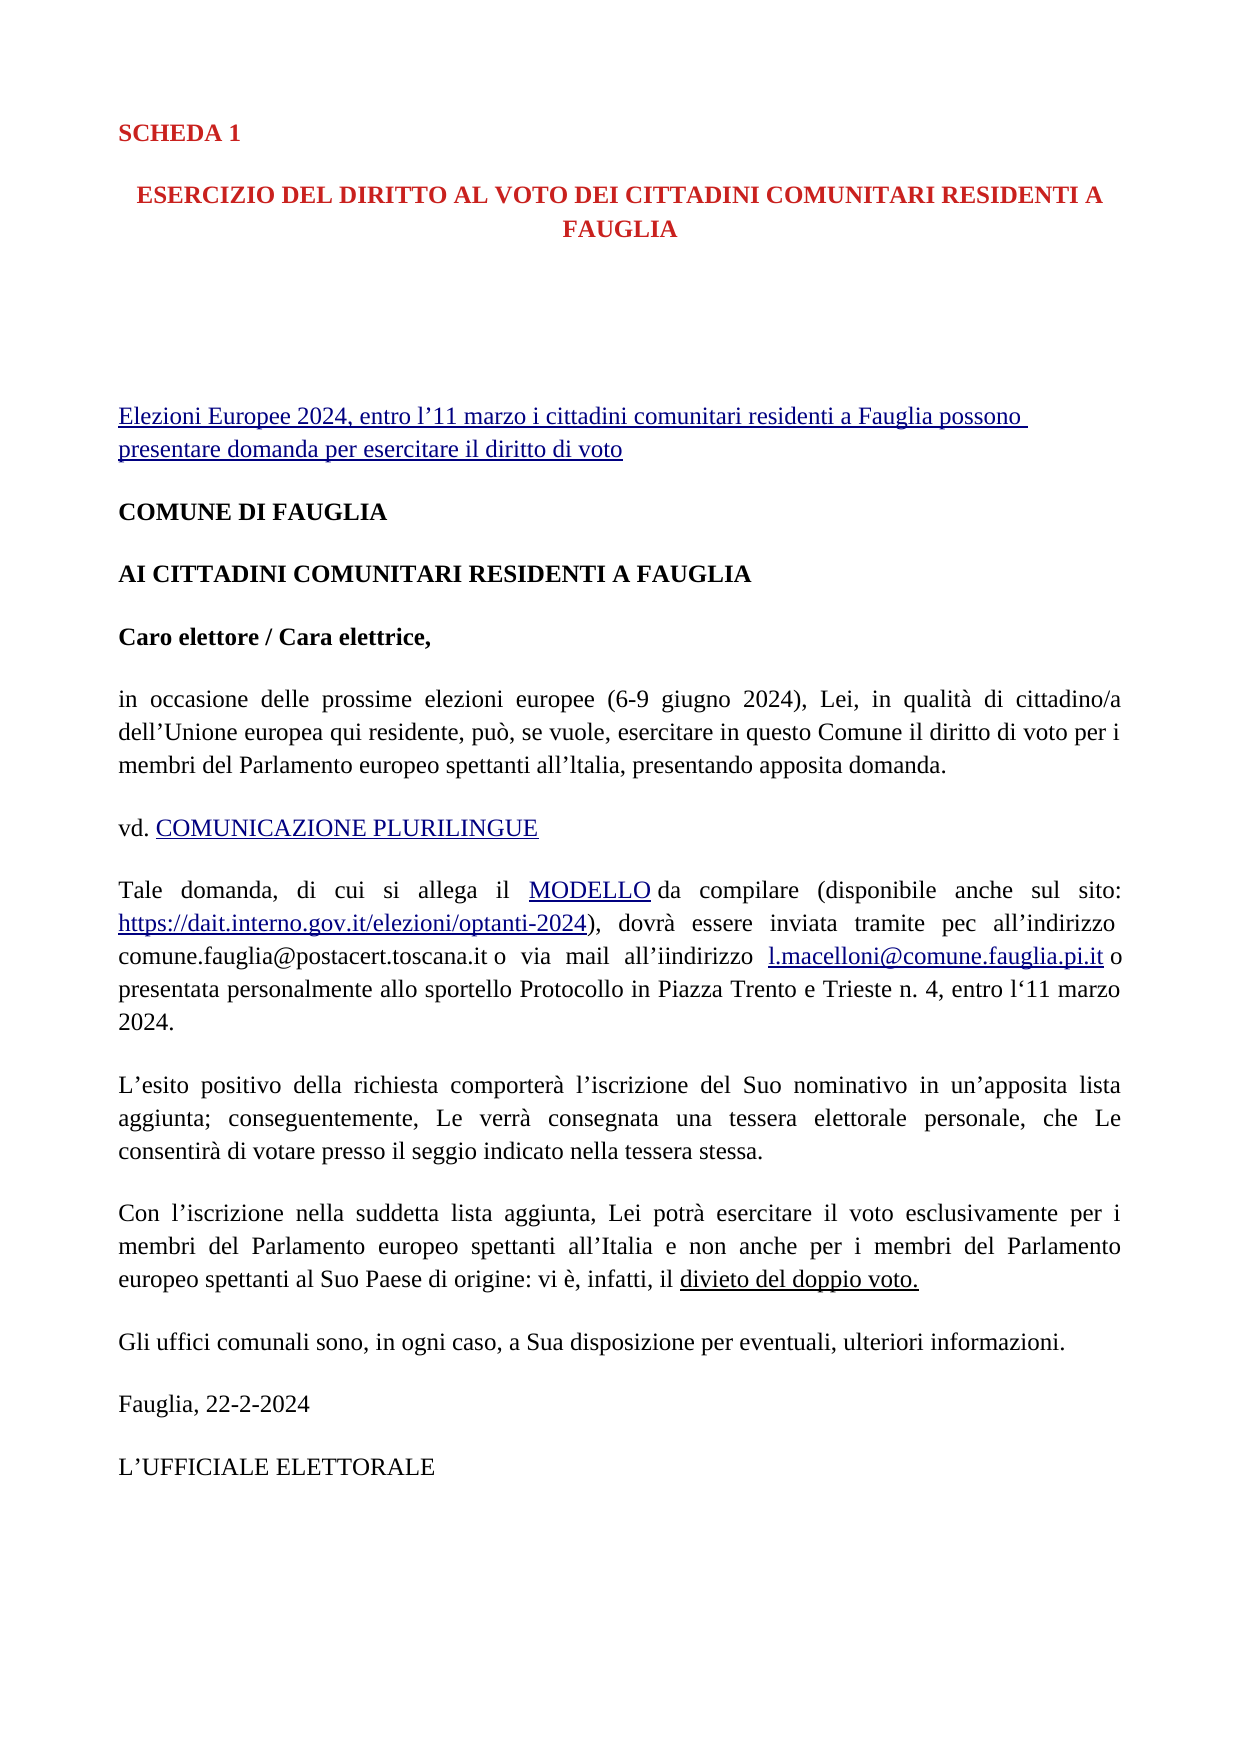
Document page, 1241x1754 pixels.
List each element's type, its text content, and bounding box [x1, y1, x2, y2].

text L’esito positivo della richiesta comporterà l’iscrizione del Suo nominativo in un’apposita lista aggiunta; conseguentemente, Le verrà consegnata una tessera elettorale personale, che Le consentirà di votare presso il seggio indicato nella tessera stessa. [118, 1070, 1122, 1164]
text ESERCIZIO DEL DIRITTO AL VOTO DEI CITTADINI COMUNITARI RESIDENTI A FAUGLIA [118, 181, 1122, 242]
text Gli uffici comunali sono, in ogni caso, a Sua disposizione per eventuali, ulteriori informazioni. [118, 1327, 1122, 1356]
text in occasione delle prossime elezioni europee (6-9 giugno 2024), Lei, in qualità di cittadino/a dell’Unione europea qui residente, può, se vuole, esercitare in questo Comune il diritto di voto per i membri del Parlamento europeo spettanti all’ltalia, presentando apposita domanda. [118, 684, 1122, 779]
text Tale domanda, di cui si allega il MODELLO da compilare (disponibile anche sul sito: https://dait.interno.gov.it/elezioni/optanti-2024), dovrà essere inviata tramite pec all’indirizzo comune.fauglia@postacert.toscana.it o via mail all’iindirizzo l.macelloni@comune.fauglia.pi.it o presentata personalmente allo sportello Protocollo in Piazza Trento e Trieste n. 4, entro l‘11 marzo 2024. [118, 875, 1122, 1036]
text Fauglia, 22-2-2024 [118, 1389, 1122, 1418]
text AI CITTADINI COMUNITARI RESIDENTI A FAUGLIA [118, 559, 1122, 588]
text vd. COMUNICAZIONE PLURILINGUE [118, 813, 1122, 841]
text COMUNE DI FAUGLIA [118, 497, 1122, 525]
text L’UFFICIALE ELETTORALE [118, 1452, 1122, 1481]
text Con l’iscrizione nella suddetta lista aggiunta, Lei potrà esercitare il voto esclusivamente per i membri del Parlamento europeo spettanti all’Italia e non anche per i membri del Parlamento europeo spettanti al Suo Paese di origine: vi è, infatti, il divieto del doppio voto. [118, 1198, 1122, 1293]
text SCHEDA 1 [118, 118, 1122, 147]
text Elezioni Europee 2024, entro l’11 marzo i cittadini comunitari residenti a Fauglia possono presentare domanda per esercitare il diritto di voto [118, 401, 1122, 463]
text Caro elettore / Cara elettrice, [118, 622, 1122, 650]
